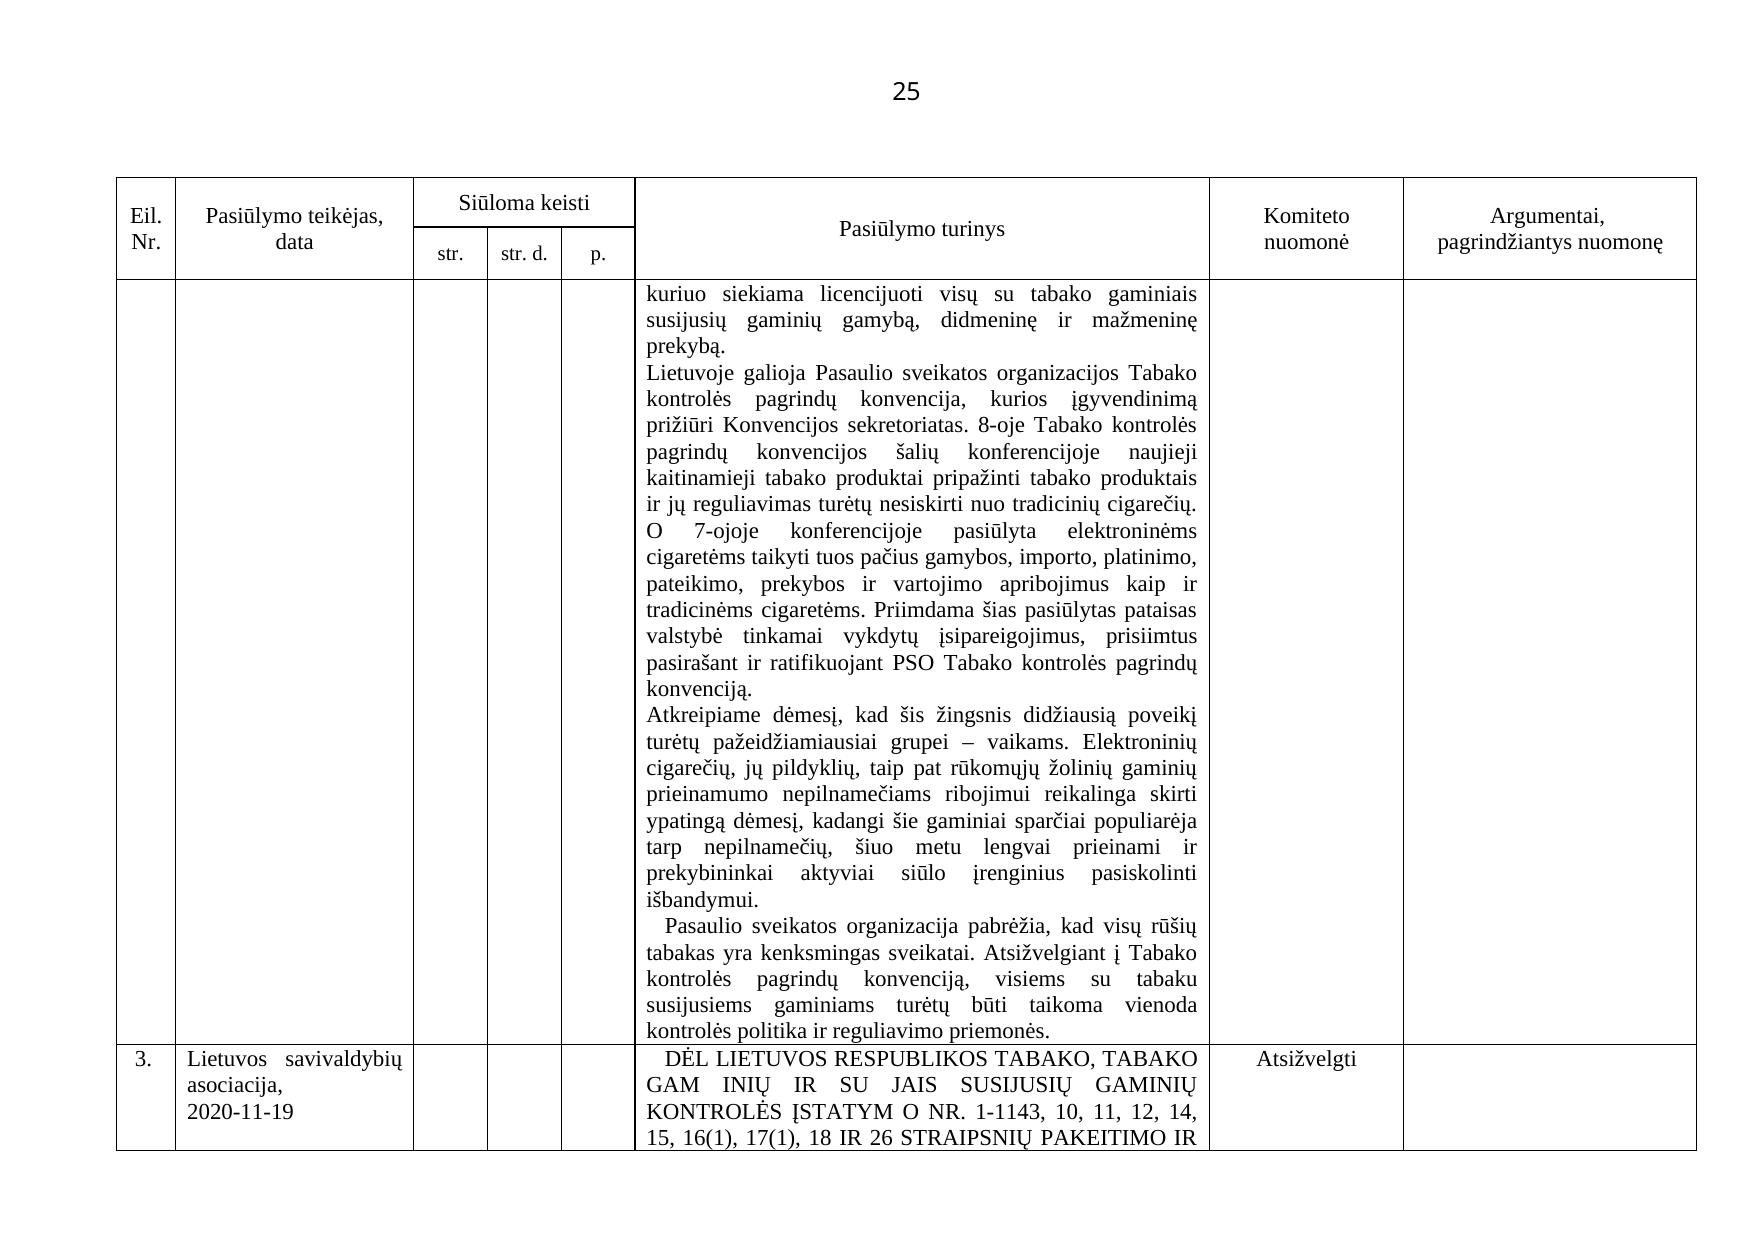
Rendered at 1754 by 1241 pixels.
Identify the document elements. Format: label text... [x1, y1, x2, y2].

table_cell [1404, 280, 1696, 1044]
table_header Pasiūlymo teikėjas, data [176, 178, 413, 279]
table_cell kuriuo siekiama licencijuoti visų su tabako gaminiais susijusių gaminių gamybą, didmeninę ir mažmeninę prekybą. Lietuvoje galioja Pasaulio sveikatos organizacijos Tabako kontrolės pagrindų konvencija, kurios įgyvendinimą prižiūri Konvencijos sekretoriatas. 8-oje Tabako kontrolės pagrindų konvencijos šalių konferencijoje naujieji kaitinamieji tabako produktai pripažinti tabako produktais ir jų reguliavimas turėtų nesiskirti nuo tradicinių cigarečių. O 7-ojoje konferencijoje pasiūlyta elektroninėms cigaretėms taikyti tuos pačius gamybos, importo, platinimo, pateikimo, prekybos ir vartojimo apribojimus kaip ir tradicinėms cigaretėms. Priimdama šias pasiūlytas pataisas valstybė tinkamai vykdytų įsipareigojimus, prisiimtus pasirašant ir ratifikuojant PSO Tabako kontrolės pagrindų konvenciją. Atkreipiame dėmesį, kad šis žingsnis didžiausią poveikį turėtų pažeidžiamiausiai grupei – vaikams. Elektroninių cigarečių, jų pildyklių, taip pat rūkomųjų žolinių gaminių prieinamumo nepilnamečiams ribojimui reikalinga skirti ypatingą dėmesį, kadangi šie gaminiai sparčiai populiarėja tarp nepilnamečių, šiuo metu lengvai prieinami ir prekybininkai aktyviai siūlo įrenginius pasiskolinti išbandymui. Pasaulio sveikatos organizacija pabrėžia, kad visų rūšių tabakas yra kenksmingas sveikatai. Atsižvelgiant į Tabako kontrolės pagrindų konvenciją, visiems su tabaku susijusiems gaminiams turėtų būti taikoma vienoda kontrolės politika ir reguliavimo priemonės. [636, 280, 1209, 1044]
table_cell Atsižvelgti [1210, 1045, 1403, 1150]
table_cell str. d. [488, 228, 561, 279]
table_cell p. [562, 228, 634, 279]
table_cell DĖL LIETUVOS RESPUBLIKOS TABAKO, TABAKO GAM INIŲ IR SU JAIS SUSIJUSIŲ GAMINIŲ KONTROLĖS ĮSTATYM O NR. 1-1143, 10, 11, 12, 14, 15, 16(1), 17(1), 18 IR 26 STRAIPSNIŲ PAKEITIMO IR [636, 1045, 1209, 1150]
table_cell [562, 1045, 634, 1150]
table_cell [117, 280, 175, 1044]
table_cell [414, 1045, 487, 1150]
table_header Eil. Nr. [117, 178, 175, 279]
table_cell [488, 280, 561, 1044]
table_cell [176, 280, 413, 1044]
table_cell Lietuvos savivaldybių asociacija, 2020-11-19 [176, 1045, 413, 1150]
table_cell [414, 280, 487, 1044]
table_cell str. [414, 228, 487, 279]
table_header Pasiūlymo turinys [636, 178, 1209, 279]
table_cell [562, 280, 634, 1044]
table_cell 3. [117, 1045, 175, 1150]
table_header Komiteto nuomonė [1210, 178, 1403, 279]
table_cell [1210, 280, 1403, 1044]
table_header Siūloma keisti [414, 178, 634, 226]
table_cell [1404, 1045, 1696, 1150]
table_cell [488, 1045, 561, 1150]
table_header Argumentai, pagrindžiantys nuomonę [1404, 178, 1696, 279]
